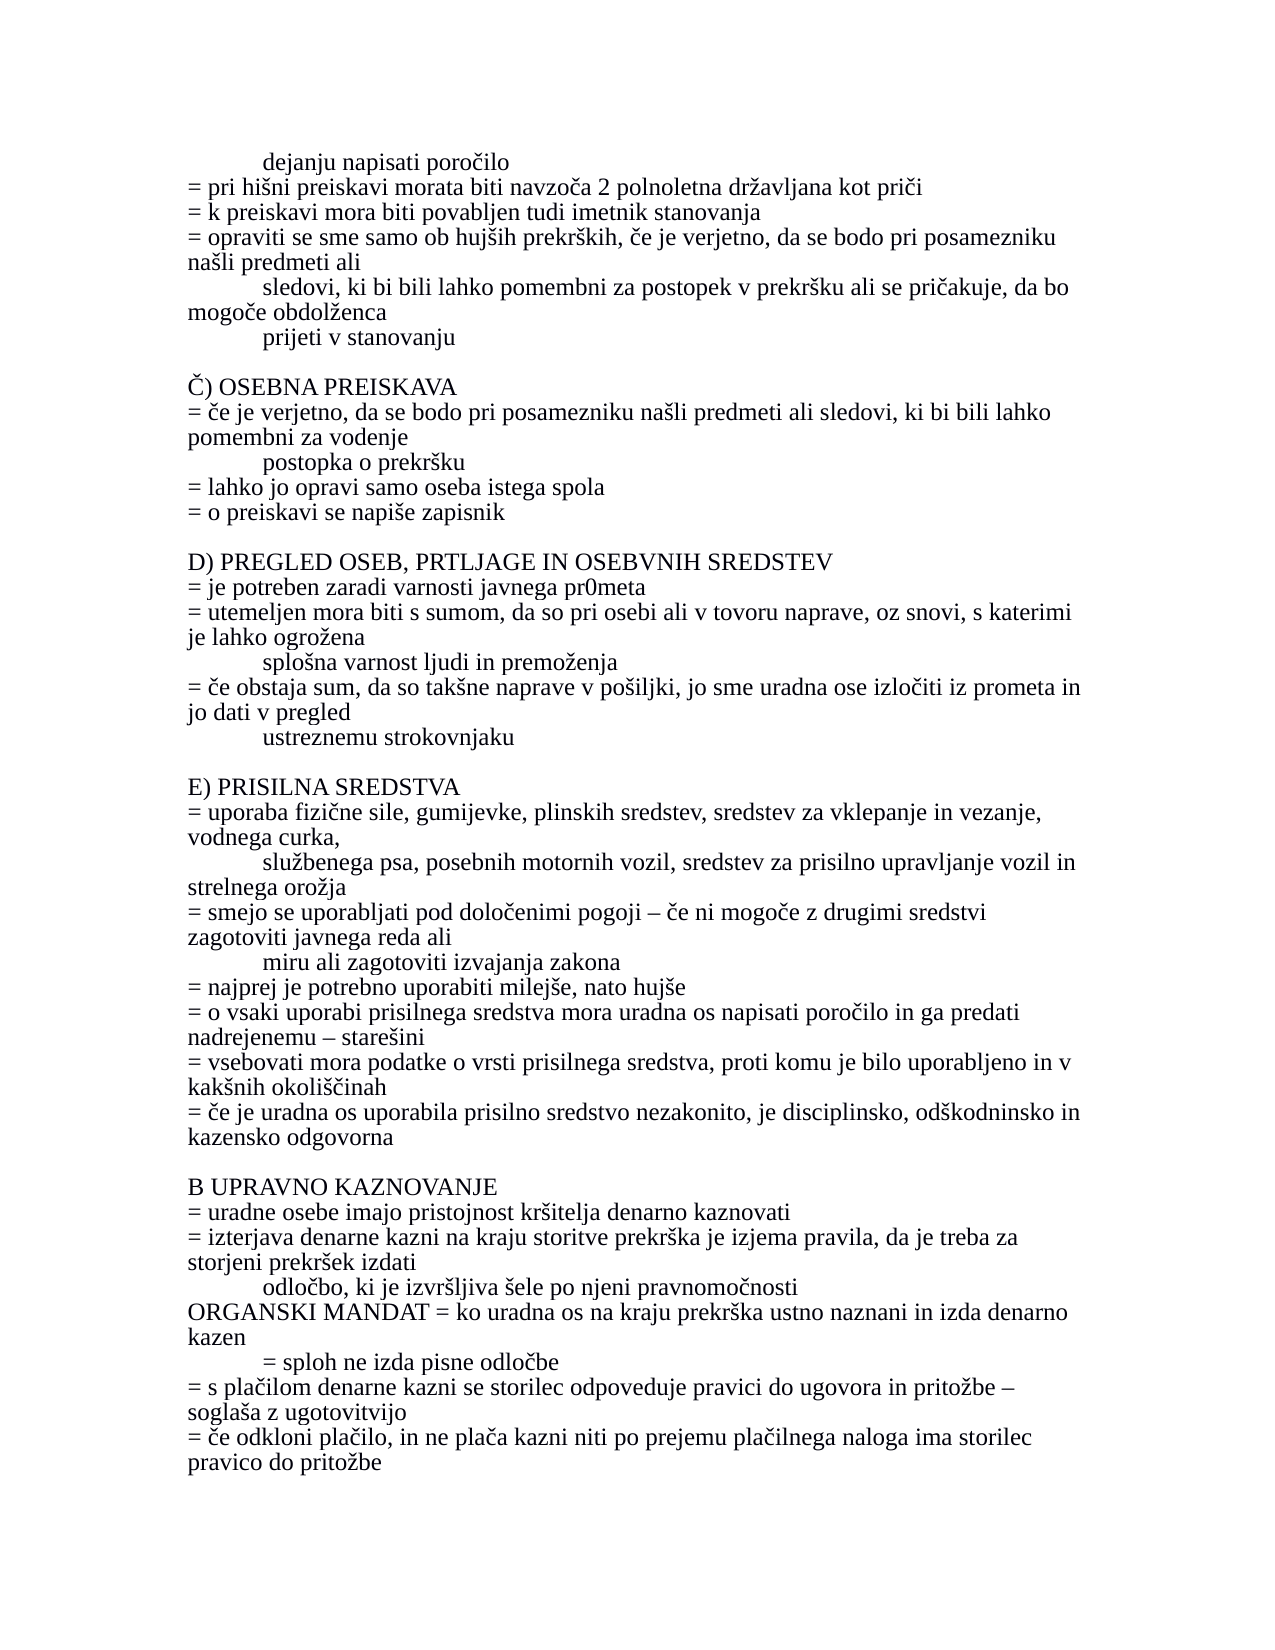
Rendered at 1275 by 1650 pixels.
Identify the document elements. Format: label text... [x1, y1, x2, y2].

text = če je verjetno, da se bodo pri posamezniku našli predmeti ali sledovi, ki bi bili lahko pomembni za vodenje [187, 400, 1087, 450]
text = če odkloni plačilo, in ne plača kazni niti po prejemu plačilnega naloga ima storilec pravico do pritožbe [187, 1425, 1087, 1475]
text E) PRISILNA SREDSTVA [187, 775, 1087, 800]
text B UPRAVNO KAZNOVANJE [187, 1175, 1087, 1200]
text = izterjava denarne kazni na kraju storitve prekrška je izjema pravila, da je treba za storjeni prekršek izdati [187, 1225, 1087, 1275]
text odločbo, ki je izvršljiva šele po njeni pravnomočnosti [187, 1275, 1087, 1300]
text = vsebovati mora podatke o vrsti prisilnega sredstva, proti komu je bilo uporabljeno in v kakšnih okoliščinah [187, 1050, 1087, 1100]
text = če obstaja sum, da so takšne naprave v pošiljki, jo sme uradna ose izločiti iz prometa in jo dati v pregled [187, 675, 1087, 725]
text = uporaba fizične sile, gumijevke, plinskih sredstev, sredstev za vklepanje in vezanje, vodnega curka, [187, 800, 1087, 850]
text = utemeljen mora biti s sumom, da so pri osebi ali v tovoru naprave, oz snovi, s katerimi je lahko ogrožena [187, 600, 1087, 650]
text = lahko jo opravi samo oseba istega spola [187, 475, 1087, 500]
text splošna varnost ljudi in premoženja [187, 650, 1087, 675]
text = pri hišni preiskavi morata biti navzoča 2 polnoletna državljana kot priči [187, 175, 1087, 200]
text sledovi, ki bi bili lahko pomembni za postopek v prekršku ali se pričakuje, da bo mogoče obdolženca [187, 275, 1087, 325]
text = opraviti se sme samo ob hujših prekrških, če je verjetno, da se bodo pri posamezniku našli predmeti ali [187, 225, 1087, 275]
text = je potreben zaradi varnosti javnega pr0meta [187, 575, 1087, 600]
text = s plačilom denarne kazni se storilec odpoveduje pravici do ugovora in pritožbe – soglaša z ugotovitvijo [187, 1375, 1087, 1425]
text ORGANSKI MANDAT = ko uradna os na kraju prekrška ustno naznani in izda denarno kazen [187, 1300, 1087, 1350]
text = o vsaki uporabi prisilnega sredstva mora uradna os napisati poročilo in ga predati nadrejenemu – starešini [187, 1000, 1087, 1050]
text = smejo se uporabljati pod določenimi pogoji – če ni mogoče z drugimi sredstvi zagotoviti javnega reda ali [187, 900, 1087, 950]
text službenega psa, posebnih motornih vozil, sredstev za prisilno upravljanje vozil in strelnega orožja [187, 850, 1087, 900]
text = najprej je potrebno uporabiti milejše, nato hujše [187, 975, 1087, 1000]
text D) PREGLED OSEB, PRTLJAGE IN OSEBVNIH SREDSTEV [187, 550, 1087, 575]
text miru ali zagotoviti izvajanja zakona [187, 950, 1087, 975]
text prijeti v stanovanju [187, 325, 1087, 350]
text = o preiskavi se napiše zapisnik [187, 500, 1087, 525]
text = sploh ne izda pisne odločbe [187, 1350, 1087, 1375]
text postopka o prekršku [187, 450, 1087, 475]
text dejanju napisati poročilo [187, 150, 1087, 175]
text = če je uradna os uporabila prisilno sredstvo nezakonito, je disciplinsko, odškodninsko in kazensko odgovorna [187, 1100, 1087, 1150]
text = k preiskavi mora biti povabljen tudi imetnik stanovanja [187, 200, 1087, 225]
text = uradne osebe imajo pristojnost kršitelja denarno kaznovati [187, 1200, 1087, 1225]
text ustreznemu strokovnjaku [187, 725, 1087, 750]
text Č) OSEBNA PREISKAVA [187, 375, 1087, 400]
